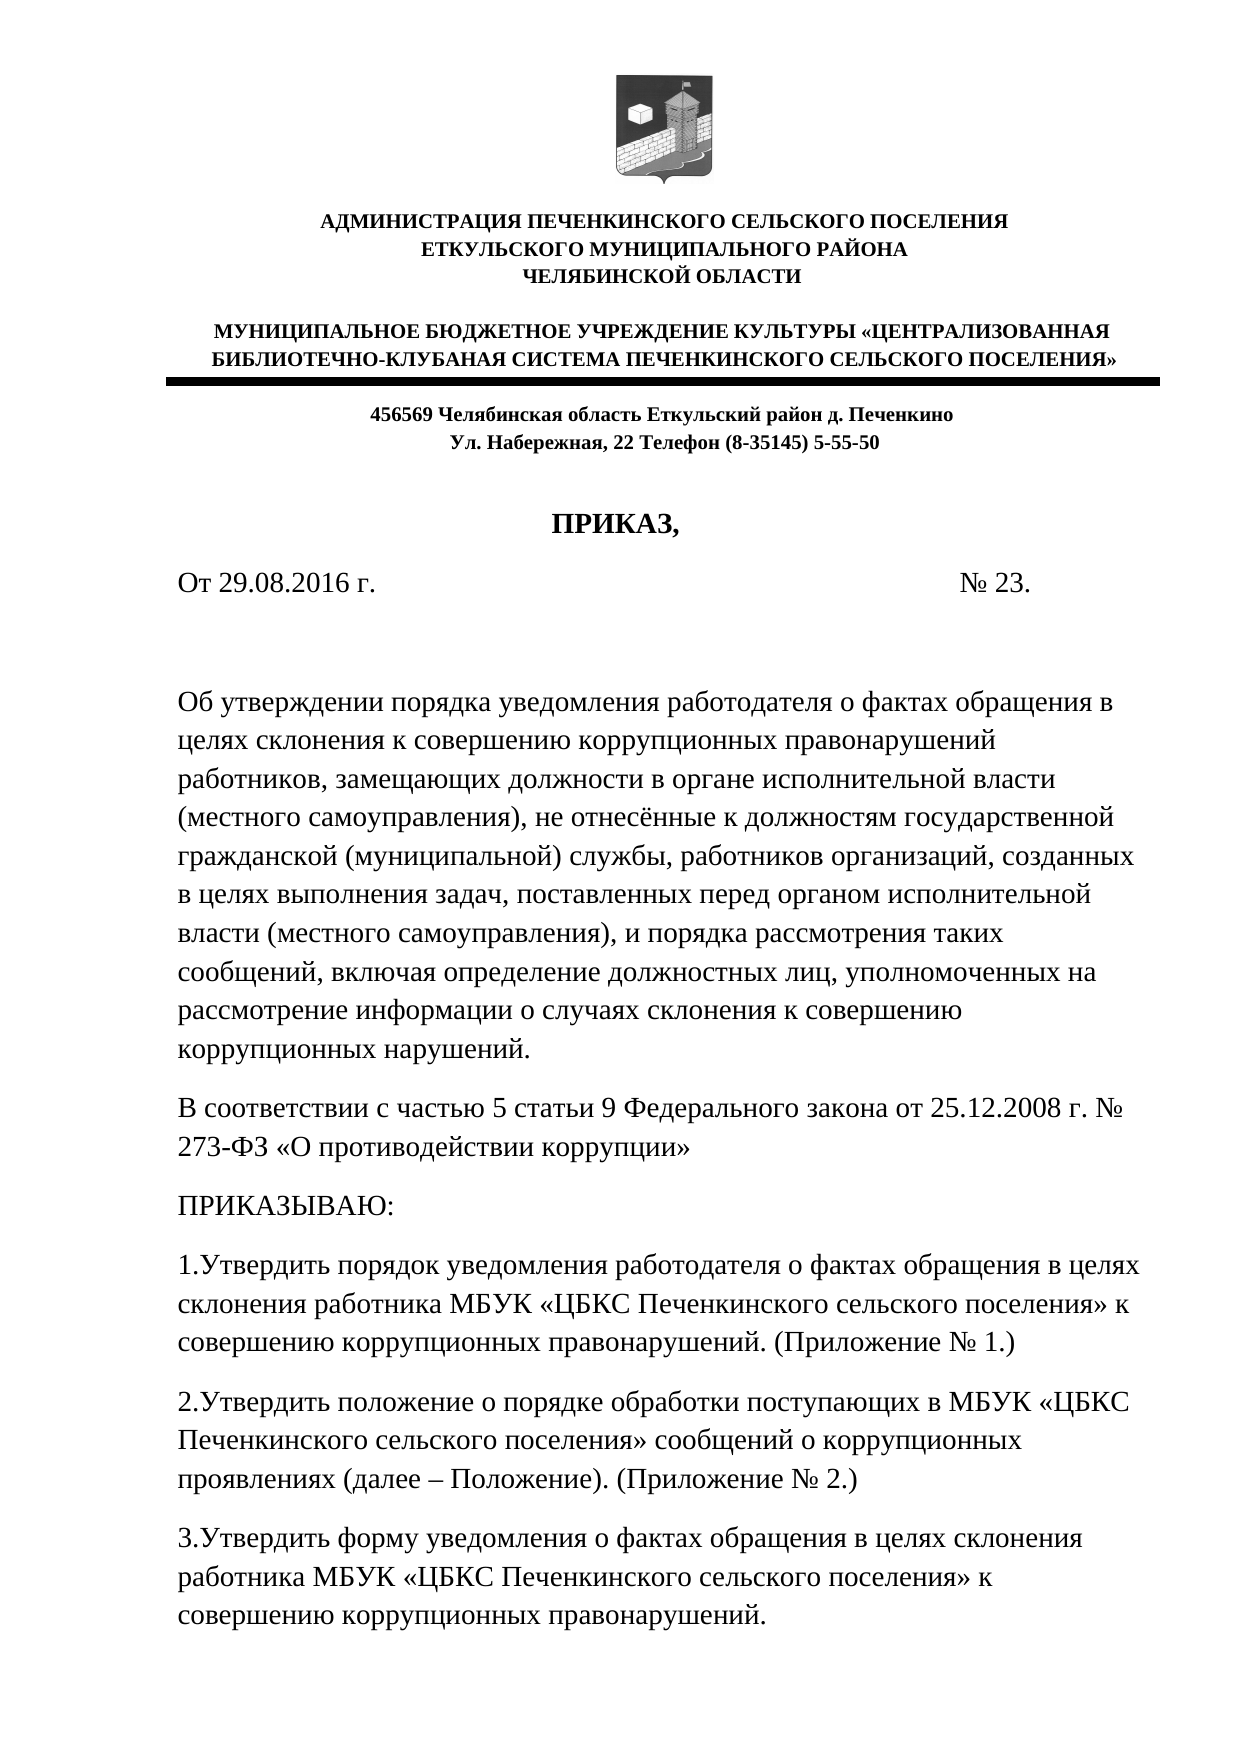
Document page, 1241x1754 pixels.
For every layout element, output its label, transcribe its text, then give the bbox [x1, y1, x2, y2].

text МУНИЦИПАЛЬНОЕ БЮДЖЕТНОЕ УЧРЕЖДЕНИЕ КУЛЬТУРЫ «ЦЕНТРАЛИЗОВАННАЯ [177, 319, 1152, 343]
text 456569 Челябинская область Еткульский район д. Печенкино [177, 402, 1152, 426]
picture [615, 73, 714, 184]
text 2.Утвердить положение о порядке обработки поступающих в МБУК «ЦБКС Печенкинского сельского поселения» сообщений о коррупционных проявлениях (далее – Положение). (Приложение № 2.) [177, 1384, 1152, 1494]
text В соответствии с частью 5 статьи 9 Федерального закона от 25.12.2008 г. № 273-ФЗ «О противодействии коррупции» [177, 1090, 1152, 1162]
text 3.Утвердить форму уведомления о фактах обращения в целях склонения работника МБУК «ЦБКС Печенкинского сельского поселения» к совершению коррупционных правонарушений. [177, 1520, 1152, 1631]
text БИБЛИОТЕЧНО-КЛУБАНАЯ СИСТЕМА ПЕЧЕНКИНСКОГО СЕЛЬСКОГО ПОСЕЛЕНИЯ» [177, 347, 1152, 371]
text Ул. Набережная, 22 Телефон (8-35145) 5-55-50 [177, 430, 1152, 454]
text От 29.08.2016 г. № 23. [177, 565, 1152, 599]
text ЧЕЛЯБИНСКОЙ ОБЛАСТИ [177, 264, 1152, 288]
text ПРИКАЗ, [177, 506, 1152, 539]
text ЕТКУЛЬСКОГО МУНИЦИПАЛЬНОГО РАЙОНА [177, 236, 1152, 261]
text 1.Утвердить порядок уведомления работодателя о фактах обращения в целях склонения работника МБУК «ЦБКС Печенкинского сельского поселения» к совершению коррупционных правонарушений. (Приложение № 1.) [177, 1247, 1152, 1358]
text АДМИНИСТРАЦИЯ ПЕЧЕНКИНСКОГО СЕЛЬСКОГО ПОСЕЛЕНИЯ [177, 209, 1152, 233]
text ПРИКАЗЫВАЮ: [177, 1188, 1152, 1222]
text Об утверждении порядка уведомления работодателя о фактах обращения в целях склонения к совершению коррупционных правонарушений работников, замещающих должности в органе исполнительной власти (местного самоуправления), не отнесённые к должностям государственной гражданской (муниципальной) службы, работников организаций, созданных в целях выполнения задач, поставленных перед органом исполнительной власти (местного самоуправления), и порядка рассмотрения таких сообщений, включая определение должностных лиц, уполномоченных на рассмотрение информации о случаях склонения к совершению коррупционных нарушений. [177, 684, 1152, 1064]
